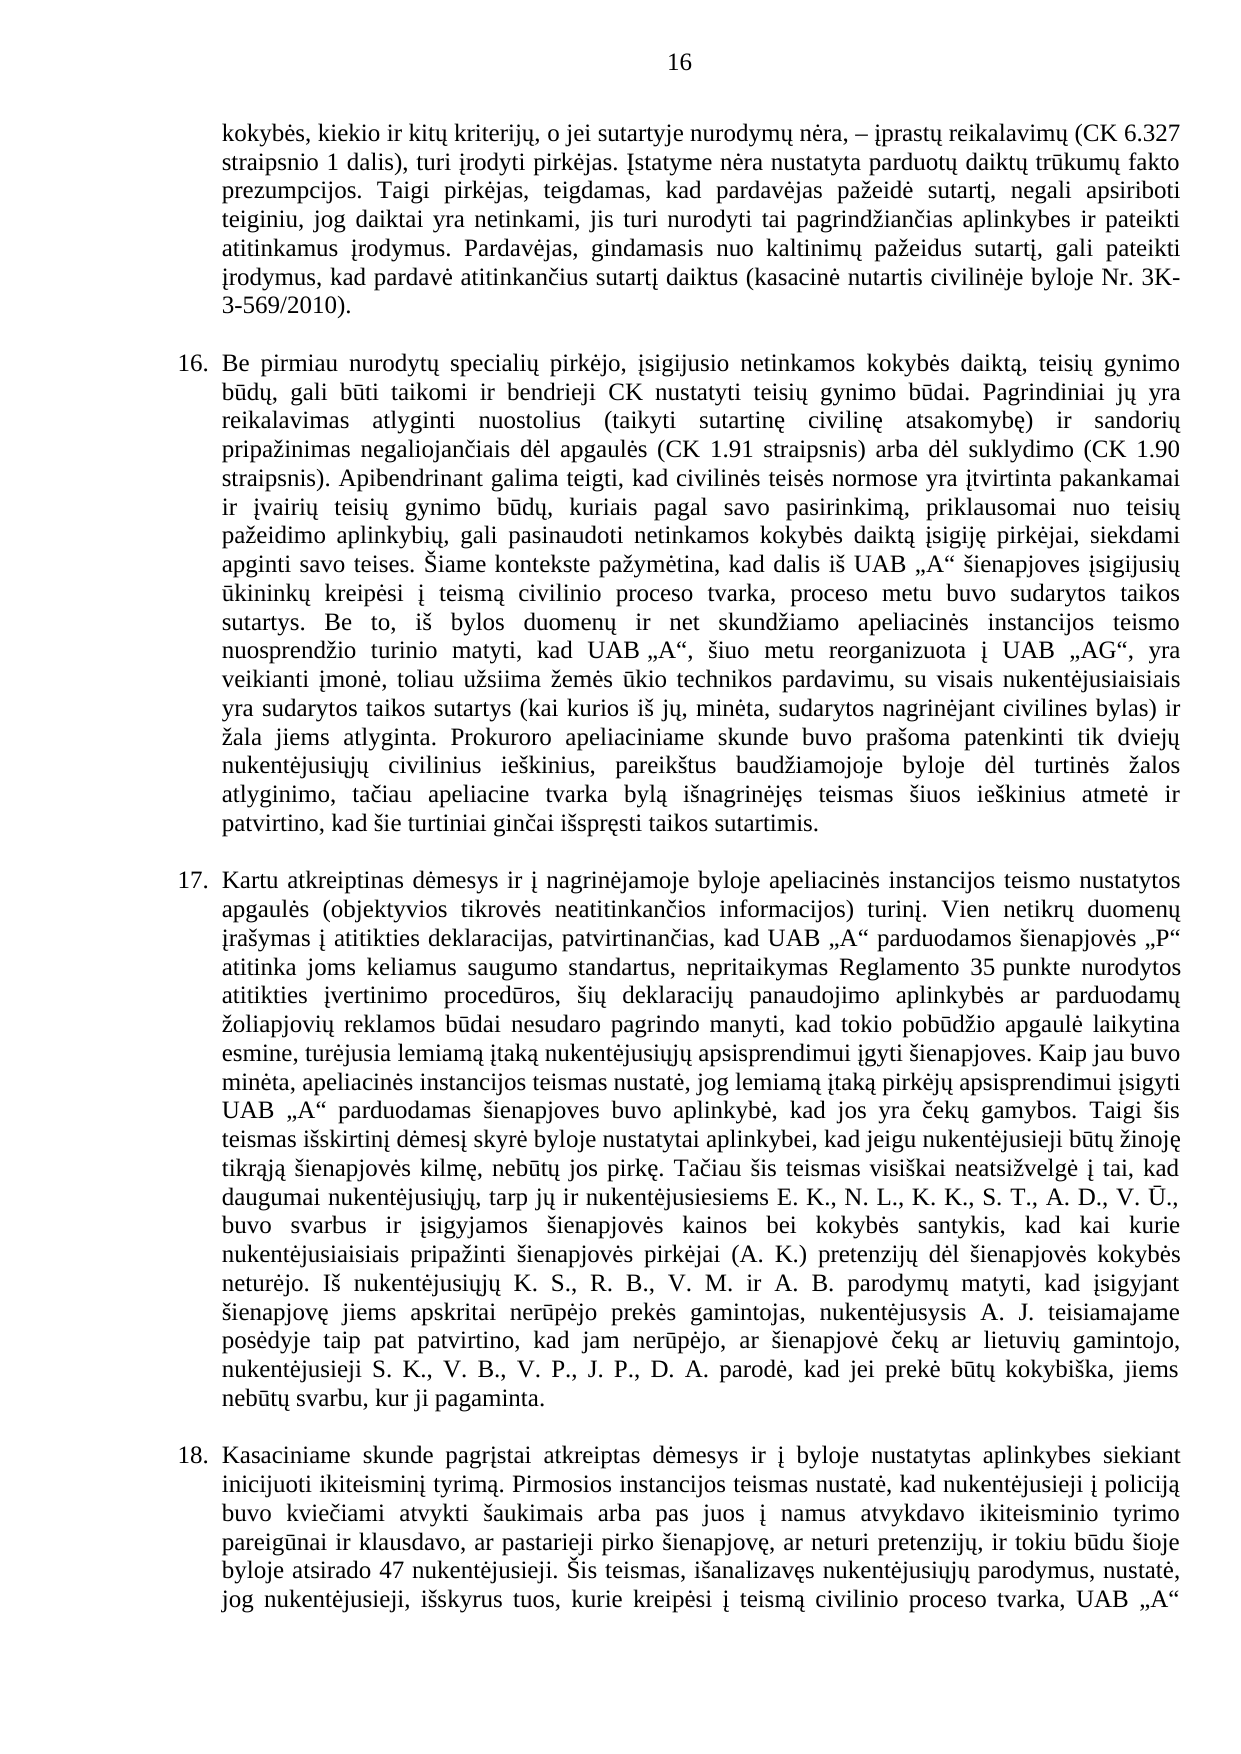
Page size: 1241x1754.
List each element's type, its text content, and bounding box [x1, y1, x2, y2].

text 18. Kasaciniame skunde pagrįstai atkreiptas dėmesys ir į byloje nustatytas aplinkybes siekiant inicijuoti ikiteisminį tyrimą. Pirmosios instancijos teismas nustatė, kad nukentėjusieji į policiją buvo kviečiami atvykti šaukimais arba pas juos į namus atvykdavo ikiteisminio tyrimo pareigūnai ir klausdavo, ar pastarieji pirko šienapjovę, ar neturi pretenzijų, ir tokiu būdu šioje byloje atsirado 47 nukentėjusieji. Šis teismas, išanalizavęs nukentėjusiųjų parodymus, nustatė, jog nukentėjusieji, išskyrus tuos, kurie kreipėsi į teismą civilinio proceso tvarka, UAB „A“ [177, 1441, 1181, 1613]
text 17. Kartu atkreiptinas dėmesys ir į nagrinėjamoje byloje apeliacinės instancijos teismo nustatytos apgaulės (objektyvios tikrovės neatitinkančios informacijos) turinį. Vien netikrų duomenų įrašymas į atitikties deklaracijas, patvirtinančias, kad UAB „A“ parduodamos šienapjovės „P“ atitinka joms keliamus saugumo standartus, nepritaikymas Reglamento 35 punkte nurodytos atitikties įvertinimo procedūros, šių deklaracijų panaudojimo aplinkybės ar parduodamų žoliapjovių reklamos būdai nesudaro pagrindo manyti, kad tokio pobūdžio apgaulė laikytina esmine, turėjusia lemiamą įtaką nukentėjusiųjų apsisprendimui įgyti šienapjoves. Kaip jau buvo minėta, apeliacinės instancijos teismas nustatė, jog lemiamą įtaką pirkėjų apsisprendimui įsigyti UAB „A“ parduodamas šienapjoves buvo aplinkybė, kad jos yra čekų gamybos. Taigi šis teismas išskirtinį dėmesį skyrė byloje nustatytai aplinkybei, kad jeigu nukentėjusieji būtų žinoję tikrąją šienapjovės kilmę, nebūtų jos pirkę. Tačiau šis teismas visiškai neatsižvelgė į tai, kad daugumai nukentėjusiųjų, tarp jų ir nukentėjusiesiems E. K., N. L., K. K., S. T., A. D., V. Ū., buvo svarbus ir įsigyjamos šienapjovės kainos bei kokybės santykis, kad kai kurie nukentėjusiaisiais pripažinti šienapjovės pirkėjai (A. K.) pretenzijų dėl šienapjovės kokybės neturėjo. Iš nukentėjusiųjų K. S., R. B., V. M. ir A. B. parodymų matyti, kad įsigyjant šienapjovę jiems apskritai nerūpėjo prekės gamintojas, nukentėjusysis A. J. teisiamajame posėdyje taip pat patvirtino, kad jam nerūpėjo, ar šienapjovė čekų ar lietuvių gamintojo, nukentėjusieji S. K., V. B., V. P., J. P., D. A. parodė, kad jei prekė būtų kokybiška, jiems nebūtų svarbu, kur ji pagaminta. [177, 866, 1181, 1412]
text 16. Be pirmiau nurodytų specialių pirkėjo, įsigijusio netinkamos kokybės daiktą, teisių gynimo būdų, gali būti taikomi ir bendrieji CK nustatyti teisių gynimo būdai. Pagrindiniai jų yra reikalavimas atlyginti nuostolius (taikyti sutartinę civilinę atsakomybę) ir sandorių pripažinimas negaliojančiais dėl apgaulės (CK 1.91 straipsnis) arba dėl suklydimo (CK 1.90 straipsnis). Apibendrinant galima teigti, kad civilinės teisės normose yra įtvirtinta pakankamai ir įvairių teisių gynimo būdų, kuriais pagal savo pasirinkimą, priklausomai nuo teisių pažeidimo aplinkybių, gali pasinaudoti netinkamos kokybės daiktą įsigiję pirkėjai, siekdami apginti savo teises. Šiame kontekste pažymėtina, kad dalis iš UAB „A“ šienapjoves įsigijusių ūkininkų kreipėsi į teismą civilinio proceso tvarka, proceso metu buvo sudarytos taikos sutartys. Be to, iš bylos duomenų ir net skundžiamo apeliacinės instancijos teismo nuosprendžio turinio matyti, kad UAB „A“, šiuo metu reorganizuota į UAB „AG“, yra veikianti įmonė, toliau užsiima žemės ūkio technikos pardavimu, su visais nukentėjusiaisiais yra sudarytos taikos sutartys (kai kurios iš jų, minėta, sudarytos nagrinėjant civilines bylas) ir žala jiems atlyginta. Prokuroro apeliaciniame skunde buvo prašoma patenkinti tik dviejų nukentėjusiųjų civilinius ieškinius, pareikštus baudžiamojoje byloje dėl turtinės žalos atlyginimo, tačiau apeliacine tvarka bylą išnagrinėjęs teismas šiuos ieškinius atmetė ir patvirtino, kad šie turtiniai ginčai išspręsti taikos sutartimis. [177, 348, 1181, 837]
text kokybės, kiekio ir kitų kriterijų, o jei sutartyje nurodymų nėra, – įprastų reikalavimų (CK 6.327 straipsnio 1 dalis), turi įrodyti pirkėjas. Įstatyme nėra nustatyta parduotų daiktų trūkumų fakto prezumpcijos. Taigi pirkėjas, teigdamas, kad pardavėjas pažeidė sutartį, negali apsiriboti teiginiu, jog daiktai yra netinkami, jis turi nurodyti tai pagrindžiančias aplinkybes ir pateikti atitinkamus įrodymus. Pardavėjas, gindamasis nuo kaltinimų pažeidus sutartį, gali pateikti įrodymus, kad pardavė atitinkančius sutartį daiktus (kasacinė nutartis civilinėje byloje Nr. 3K-3-569/2010). [177, 118, 1181, 319]
